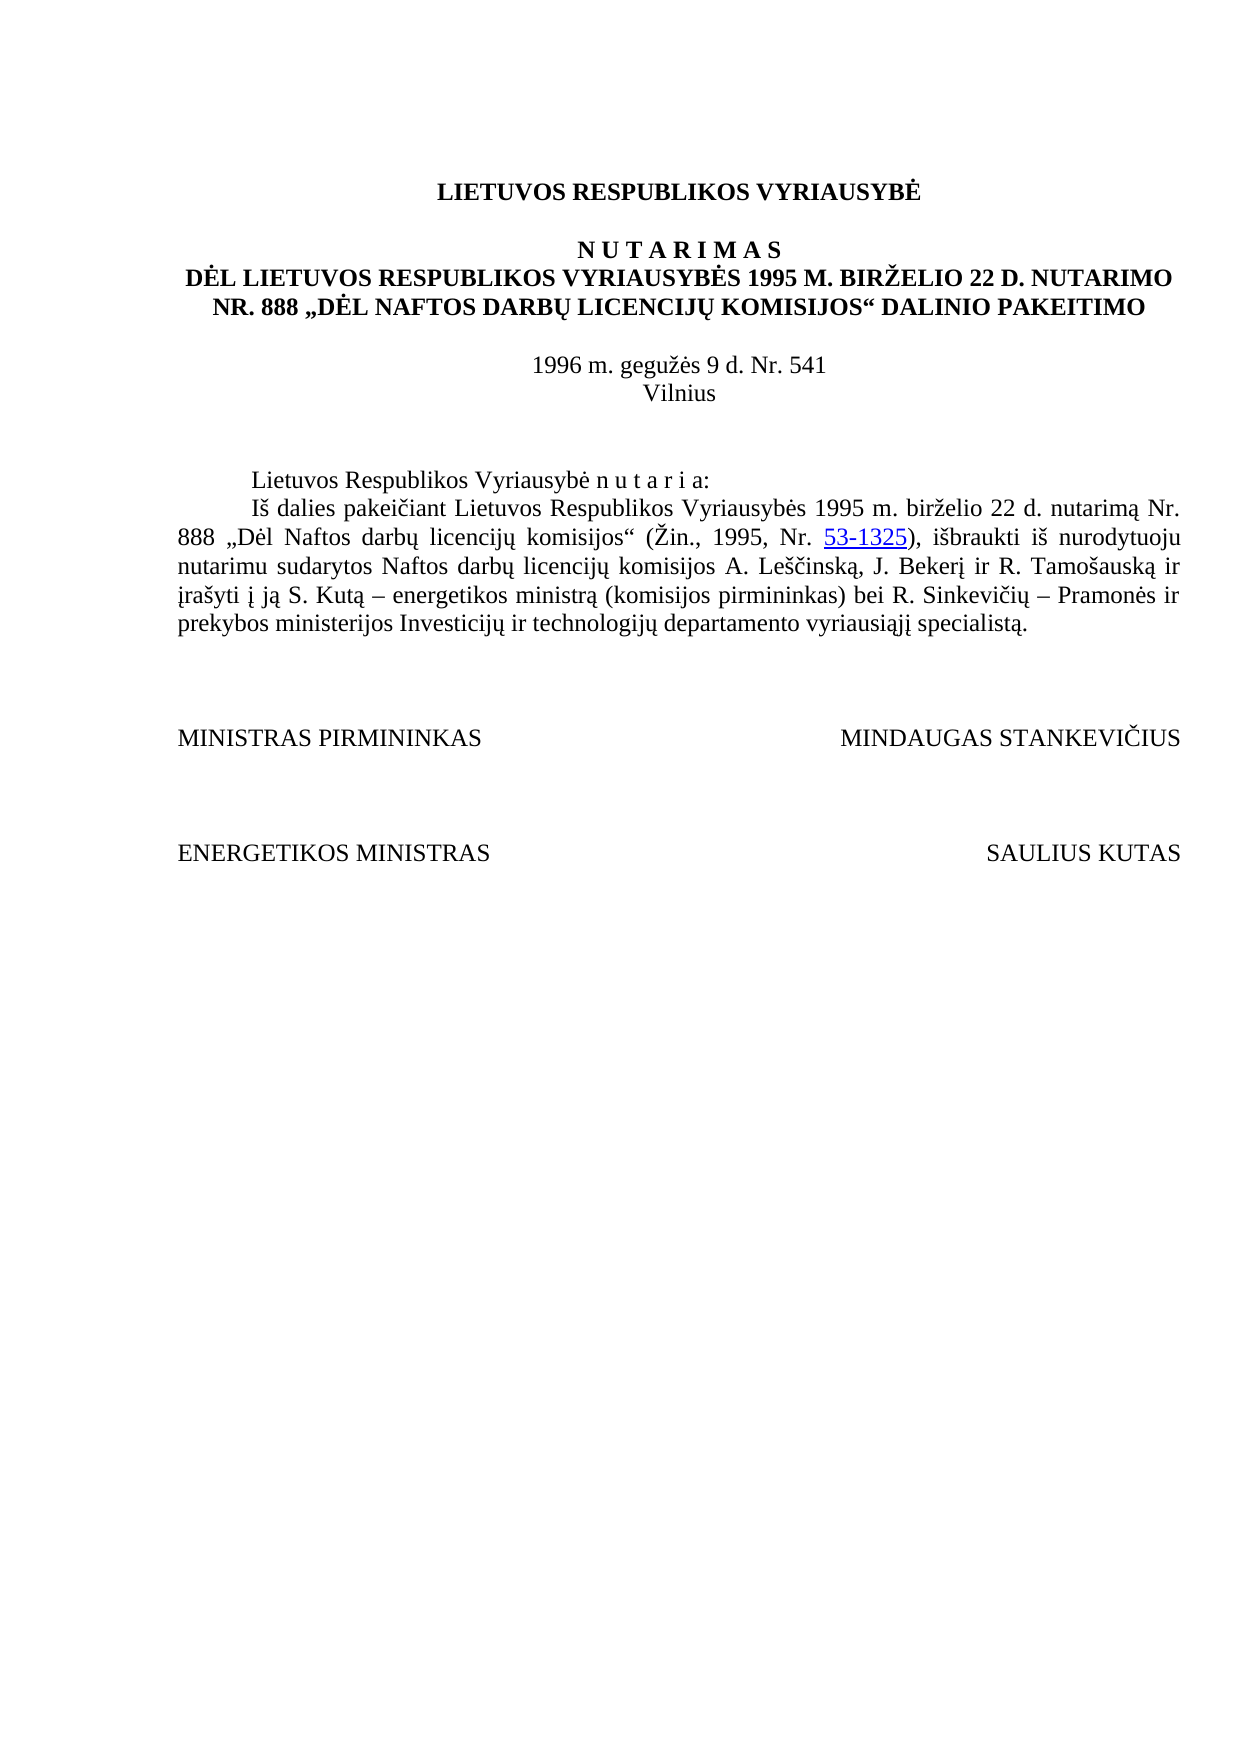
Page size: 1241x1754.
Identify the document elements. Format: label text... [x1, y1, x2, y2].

text Iš dalies pakeičiant Lietuvos Respublikos Vyriausybės 1995 m. birželio 22 d. nutarimą Nr. 888 „Dėl Naftos darbų licencijų komisijos“ (Žin., 1995, Nr. 53-1325), išbraukti iš nurodytuoju nutarimu sudarytos Naftos darbų licencijų komisijos A. Leščinską, J. Bekerį ir R. Tamošauską ir įrašyti į ją S. Kutą – energetikos ministrą (komisijos pirmininkas) bei R. Sinkevičių – Pramonės ir prekybos ministerijos Investicijų ir technologijų departamento vyriausiąjį specialistą. [177, 493, 1181, 637]
text MINISTRAS PIRMININKAS MINDAUGAS STANKEVIČIUS [177, 723, 1181, 752]
text ENERGETIKOS MINISTRAS SAULIUS KUTAS [177, 838, 1181, 867]
text 1996 m. gegužės 9 d. Nr. 541 [177, 350, 1181, 378]
text N U T A R I M A S [177, 235, 1181, 263]
text DĖL LIETUVOS RESPUBLIKOS VYRIAUSYBĖS 1995 M. BIRŽELIO 22 D. NUTARIMO NR. 888 „DĖL NAFTOS DARBŲ LICENCIJŲ KOMISIJOS“ DALINIO PAKEITIMO [177, 263, 1181, 321]
text Vilnius [177, 378, 1181, 407]
text LIETUVOS RESPUBLIKOS VYRIAUSYBĖ [177, 177, 1181, 206]
text Lietuvos Respublikos Vyriausybė nutaria: [177, 465, 1181, 493]
